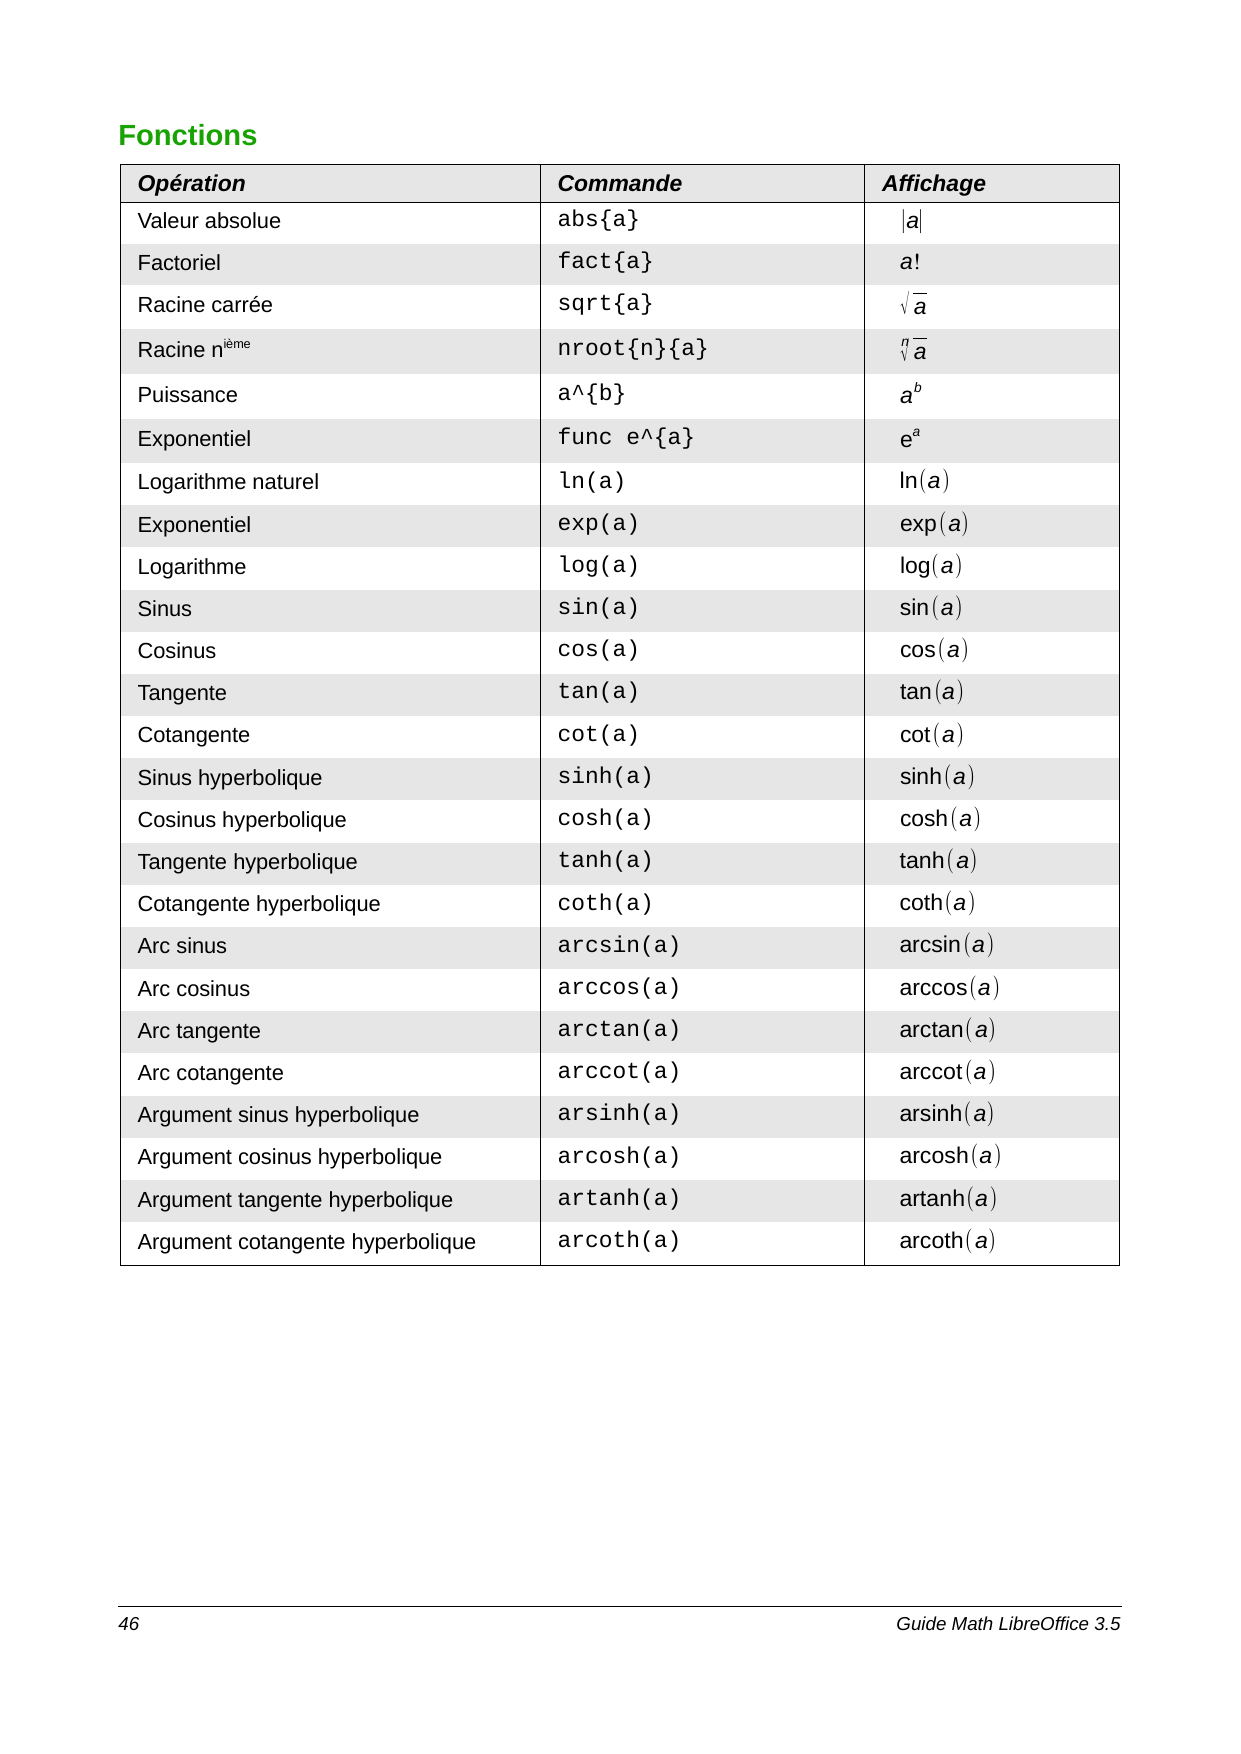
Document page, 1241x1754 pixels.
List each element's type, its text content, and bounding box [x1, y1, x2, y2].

table_cell cot(a) [541, 716, 864, 758]
table_cell arsinh(a) [541, 1096, 864, 1138]
table_cell abs{a} [541, 203, 864, 244]
table_cell Cosinus hyperbolique [121, 800, 540, 843]
table_header Commande [541, 165, 864, 202]
table_cell [865, 547, 1119, 589]
table_cell tanh(a) [541, 843, 864, 885]
table_cell [865, 1180, 1119, 1222]
table_cell Exponentiel [121, 419, 540, 463]
table_cell Argument cosinus hyperbolique [121, 1138, 540, 1180]
table_cell Sinus [121, 590, 540, 632]
subtitle Fonctions [118, 118, 1122, 152]
table_cell nroot{n}{a} [541, 329, 864, 374]
table_cell cosh(a) [541, 800, 864, 843]
table_cell Factoriel [121, 244, 540, 285]
table_cell [865, 800, 1119, 843]
table_cell Cosinus [121, 632, 540, 674]
table_cell [865, 285, 1119, 328]
table_cell [865, 329, 1119, 374]
table_cell [865, 1011, 1119, 1053]
table_cell Arc sinus [121, 927, 540, 969]
table_cell [865, 374, 1119, 418]
table_cell sqrt{a} [541, 285, 864, 328]
table_cell sin(a) [541, 590, 864, 632]
table_cell cos(a) [541, 632, 864, 674]
table_cell Puissance [121, 374, 540, 418]
table_cell [865, 969, 1119, 1011]
table_cell log(a) [541, 547, 864, 589]
table_cell Racine nième [121, 329, 540, 374]
table_cell arccos(a) [541, 969, 864, 1011]
table_cell Cotangente hyperbolique [121, 885, 540, 927]
table_cell Argument tangente hyperbolique [121, 1180, 540, 1222]
table_header Opération [121, 165, 540, 202]
table_cell [865, 1096, 1119, 1138]
table_cell Exponentiel [121, 505, 540, 547]
table_cell Logarithme [121, 547, 540, 589]
table_cell arcsin(a) [541, 927, 864, 969]
table_cell [865, 927, 1119, 969]
table_cell sinh(a) [541, 758, 864, 800]
table_cell arctan(a) [541, 1011, 864, 1053]
table_cell Valeur absolue [121, 203, 540, 244]
table_cell arccot(a) [541, 1054, 864, 1096]
table_cell Cotangente [121, 716, 540, 758]
table_cell exp(a) [541, 505, 864, 547]
table_cell [865, 1222, 1119, 1264]
table_cell arcosh(a) [541, 1138, 864, 1180]
table_cell Tangente hyperbolique [121, 843, 540, 885]
table_cell [865, 419, 1119, 463]
table_cell [865, 244, 1119, 285]
table_cell Tangente [121, 674, 540, 716]
table_header Affichage [865, 165, 1119, 202]
table_cell [865, 1054, 1119, 1096]
table_cell coth(a) [541, 885, 864, 927]
table_cell fact{a} [541, 244, 864, 285]
table_cell [865, 885, 1119, 927]
table_cell [865, 843, 1119, 885]
table_cell [865, 674, 1119, 716]
table_cell Arc cosinus [121, 969, 540, 1011]
table_cell [865, 463, 1119, 505]
table_cell tan(a) [541, 674, 864, 716]
table_cell Sinus hyperbolique [121, 758, 540, 800]
table_cell [865, 505, 1119, 547]
table_cell Logarithme naturel [121, 463, 540, 505]
table_cell ln(a) [541, 463, 864, 505]
table_cell Arc cotangente [121, 1054, 540, 1096]
table_cell [865, 1138, 1119, 1180]
table_cell Arc tangente [121, 1011, 540, 1053]
table_cell Argument cotangente hyperbolique [121, 1222, 540, 1264]
table_cell func e^{a} [541, 419, 864, 463]
table_cell a^{b} [541, 374, 864, 418]
table_cell Racine carrée [121, 285, 540, 328]
table_cell [865, 203, 1119, 244]
table_cell [865, 590, 1119, 632]
table_cell arcoth(a) [541, 1222, 864, 1264]
table_cell artanh(a) [541, 1180, 864, 1222]
table_cell [865, 758, 1119, 800]
table_cell [865, 632, 1119, 674]
table_cell Argument sinus hyperbolique [121, 1096, 540, 1138]
table_cell [865, 716, 1119, 758]
